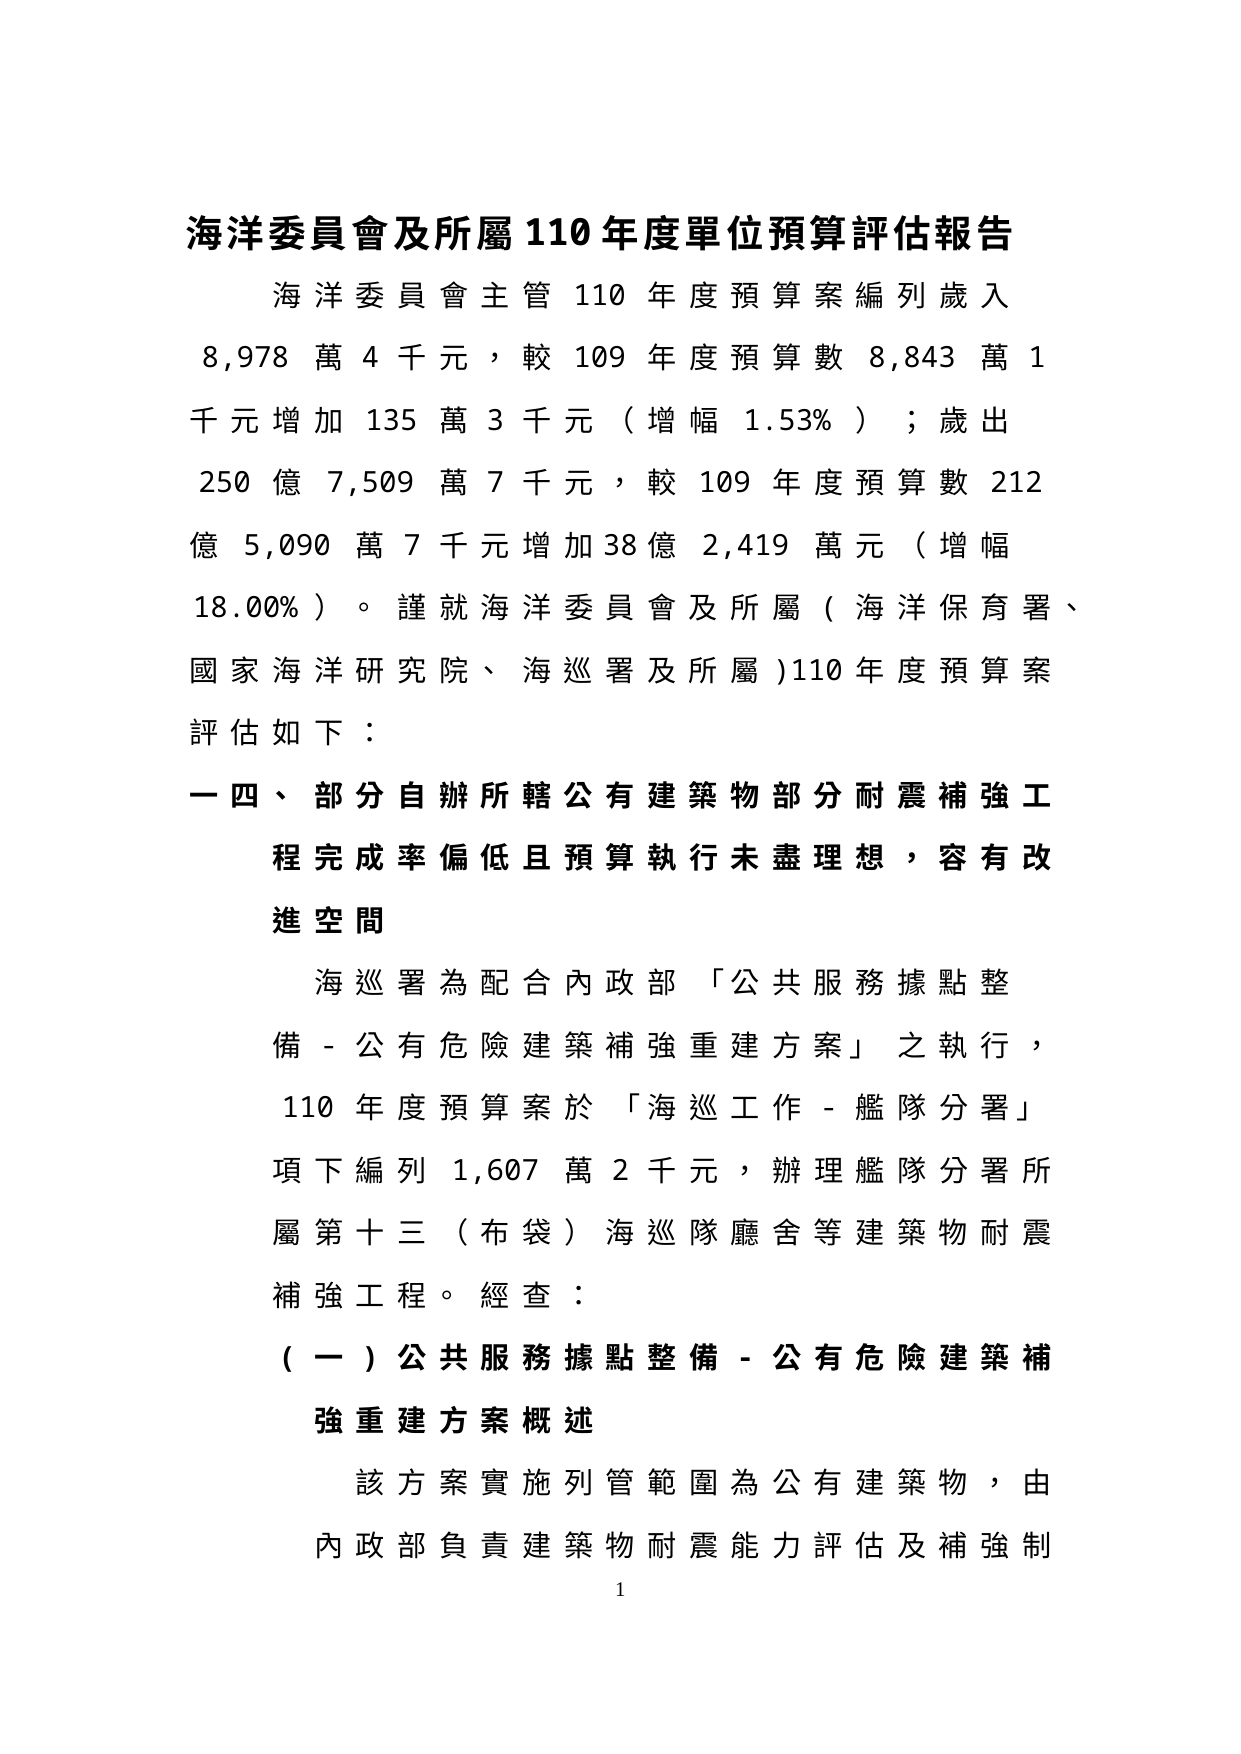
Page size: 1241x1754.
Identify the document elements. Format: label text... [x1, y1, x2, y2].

text 海巡署為配合內政部「公共服務據點整備-公有危險建築補強重建方案」之執行，110年度預算案於「海巡工作-艦隊分署」項下編列1,607萬2千元，辦理艦隊分署所屬第十三（布袋）海巡隊廳舍等建築物耐震補強工程。經查： [242, 939, 1058, 1314]
text (一)公共服務據點整備-公有危險建築補強重建方案概述 [242, 1314, 1058, 1439]
text 一四、部分自辦所轄公有建築物部分耐震補強工程完成率偏低且預算執行未盡理想，容有改進空間 [183, 752, 1058, 939]
text 海洋委員會及所屬110年度單位預算評估報告 [183, 189, 1058, 252]
text 該方案實施列管範圍為公有建築物，由內政部負責建築物耐震能力評估及補強制 [271, 1439, 1058, 1564]
text 海洋委員會主管110年度預算案編列歲入8,978萬4千元，較109年度預算數8,843萬1千元增加135萬3千元（增幅1.53%）；歲出250億7,509萬7千元，較109年度預算數212億5,090萬7千元增加38億2,419萬元（增幅18.00%）。謹就海洋委員會及所屬(海洋保育署、國家海洋研究院、海巡署及所屬)110年度預算案評估如下： [183, 252, 1058, 752]
